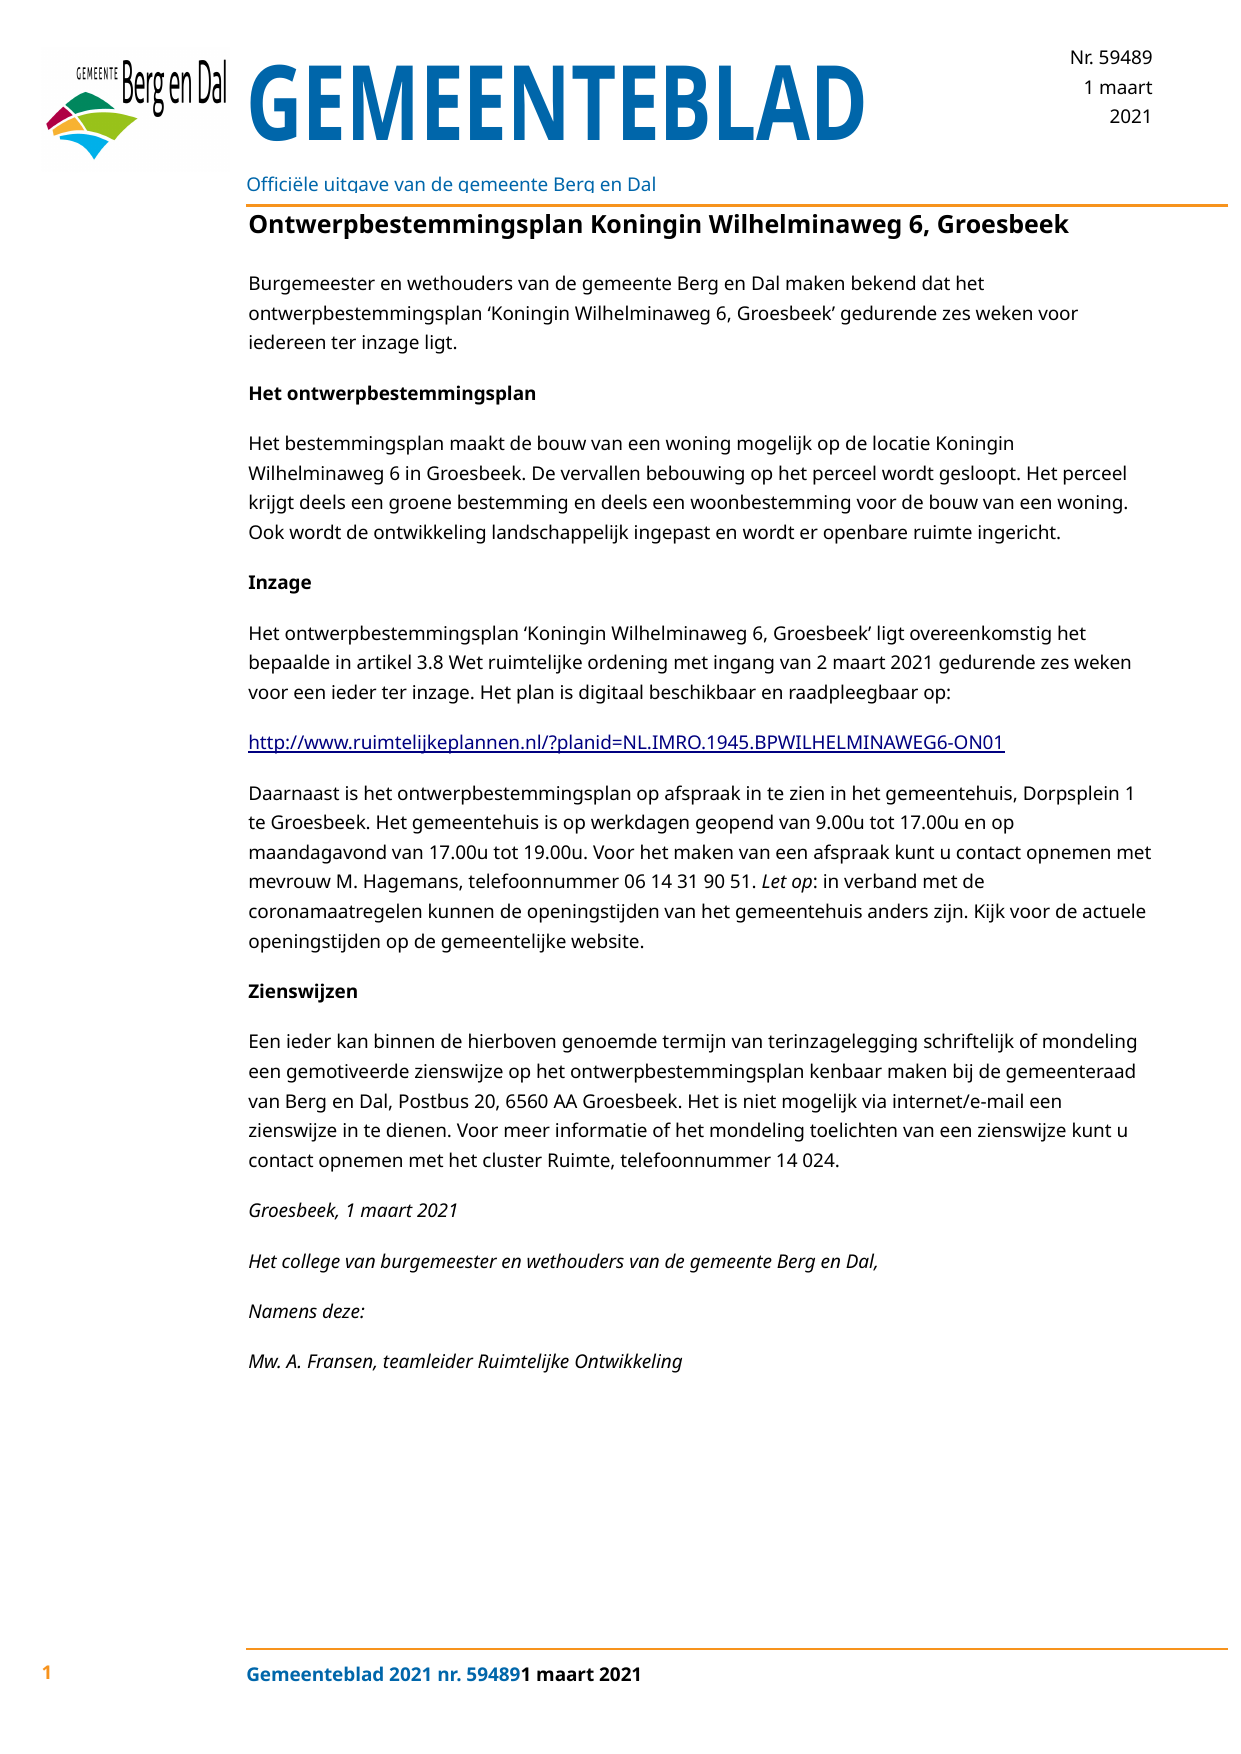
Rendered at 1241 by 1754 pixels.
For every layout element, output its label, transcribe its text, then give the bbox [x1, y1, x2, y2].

text Ontwerpbestemmingsplan Koningin Wilhelminaweg 6, Groesbeek [248, 207, 1152, 241]
text Daarnaast is het ontwerpbestemmingsplan op afspraak in te zien in het gemeentehuis, Dorpsplein 1 te Groesbeek. Het gemeentehuis is op werkdagen geopend van 9.00u tot 17.00u en op maandagavond van 17.00u tot 19.00u. Voor het maken van een afspraak kunt u contact opnemen met mevrouw M. Hagemans, telefoonnummer 06 14 31 90 51. Let op: in verband met de coronamaatregelen kunnen de openingstijden van het gemeentehuis anders zijn. Kijk voor de actuele openingstijden op de gemeentelijke website. [248, 780, 1152, 953]
text http://www.ruimtelijkeplannen.nl/?planid=NL.IMRO.1945.BPWILHELMINAWEG6-ON01 [248, 729, 1152, 755]
picture [41, 47, 231, 172]
text Zienswijzen [248, 978, 1152, 1004]
text Inzage [248, 569, 1152, 595]
text Het bestemmingsplan maakt de bouw van een woning mogelijk op de locatie Koningin Wilhelminaweg 6 in Groesbeek. De vervallen bebouwing op het perceel wordt gesloopt. Het perceel krijgt deels een groene bestemming en deels een woonbestemming voor de bouw van een woning. Ook wordt de ontwikkeling landschappelijk ingepast en wordt er openbare ruimte ingericht. [248, 430, 1152, 545]
text Het college van burgemeester en wethouders van de gemeente Berg en Dal, [248, 1248, 1152, 1273]
text Groesbeek, 1 maart 2021 [248, 1197, 1152, 1223]
text Het ontwerpbestemmingsplan [248, 380, 1152, 406]
text Het ontwerpbestemmingsplan ‘Koningin Wilhelminaweg 6, Groesbeek’ ligt overeenkomstig het bepaalde in artikel 3.8 Wet ruimtelijke ordening met ingang van 2 maart 2021 gedurende zes weken voor een ieder ter inzage. Het plan is digitaal beschikbaar en raadpleegbaar op: [248, 620, 1152, 705]
text Mw. A. Fransen, teamleider Ruimtelijke Ontwikkeling [248, 1349, 1152, 1374]
text Burgemeester en wethouders van de gemeente Berg en Dal maken bekend dat het ontwerpbestemmingsplan ‘Koningin Wilhelminaweg 6, Groesbeek’ gedurende zes weken voor iedereen ter inzage ligt. [248, 270, 1152, 355]
text Een ieder kan binnen de hierboven genoemde termijn van terinzagelegging schriftelijk of mondeling een gemotiveerde zienswijze op het ontwerpbestemmingsplan kenbaar maken bij de gemeenteraad van Berg en Dal, Postbus 20, 6560 AA Groesbeek. Het is niet mogelijk via internet/e-mail een zienswijze in te dienen. Voor meer informatie of het mondeling toelichten van een zienswijze kunt u contact opnemen met het cluster Ruimte, telefoonnummer 14 024. [248, 1029, 1152, 1173]
text Namens deze: [248, 1298, 1152, 1324]
